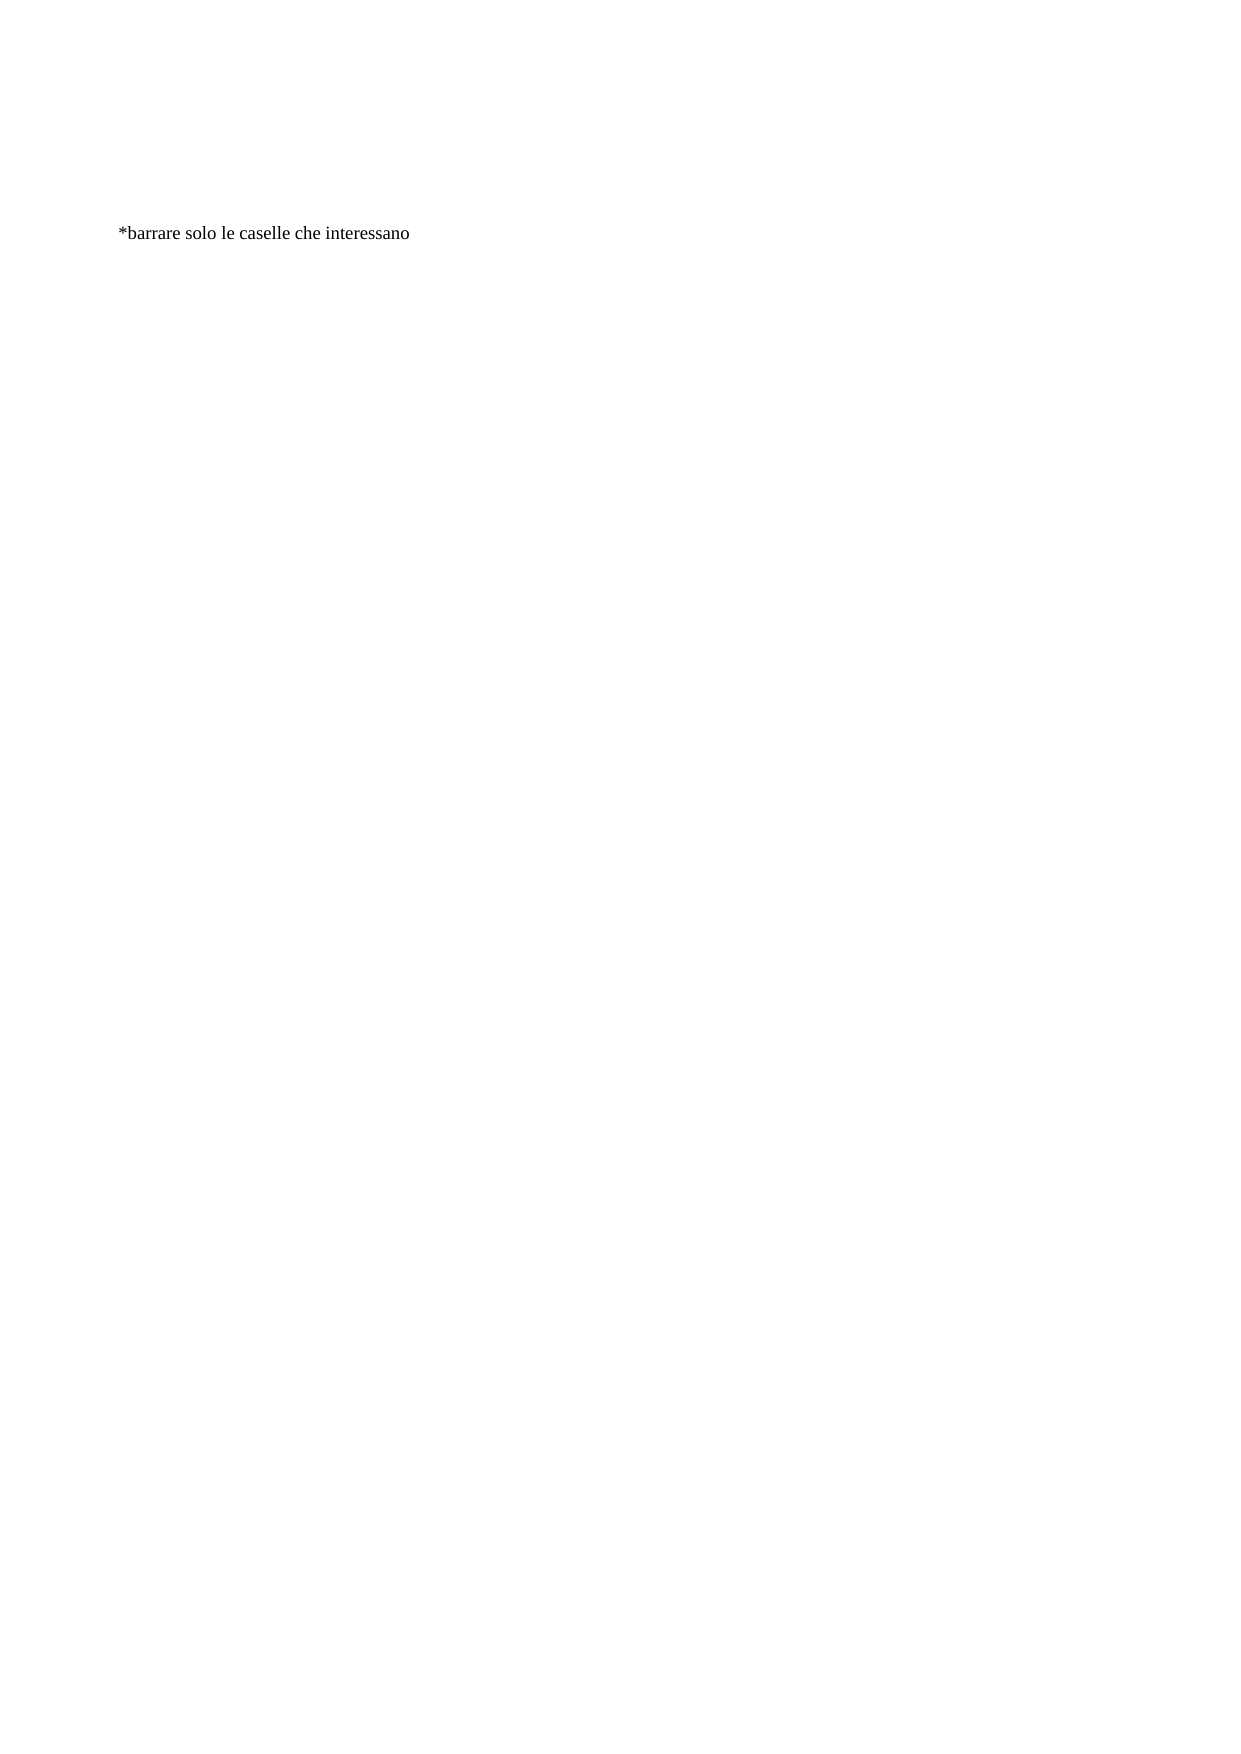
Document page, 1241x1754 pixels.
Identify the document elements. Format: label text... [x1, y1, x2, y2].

text *barrare solo le caselle che interessano [118, 222, 1122, 243]
